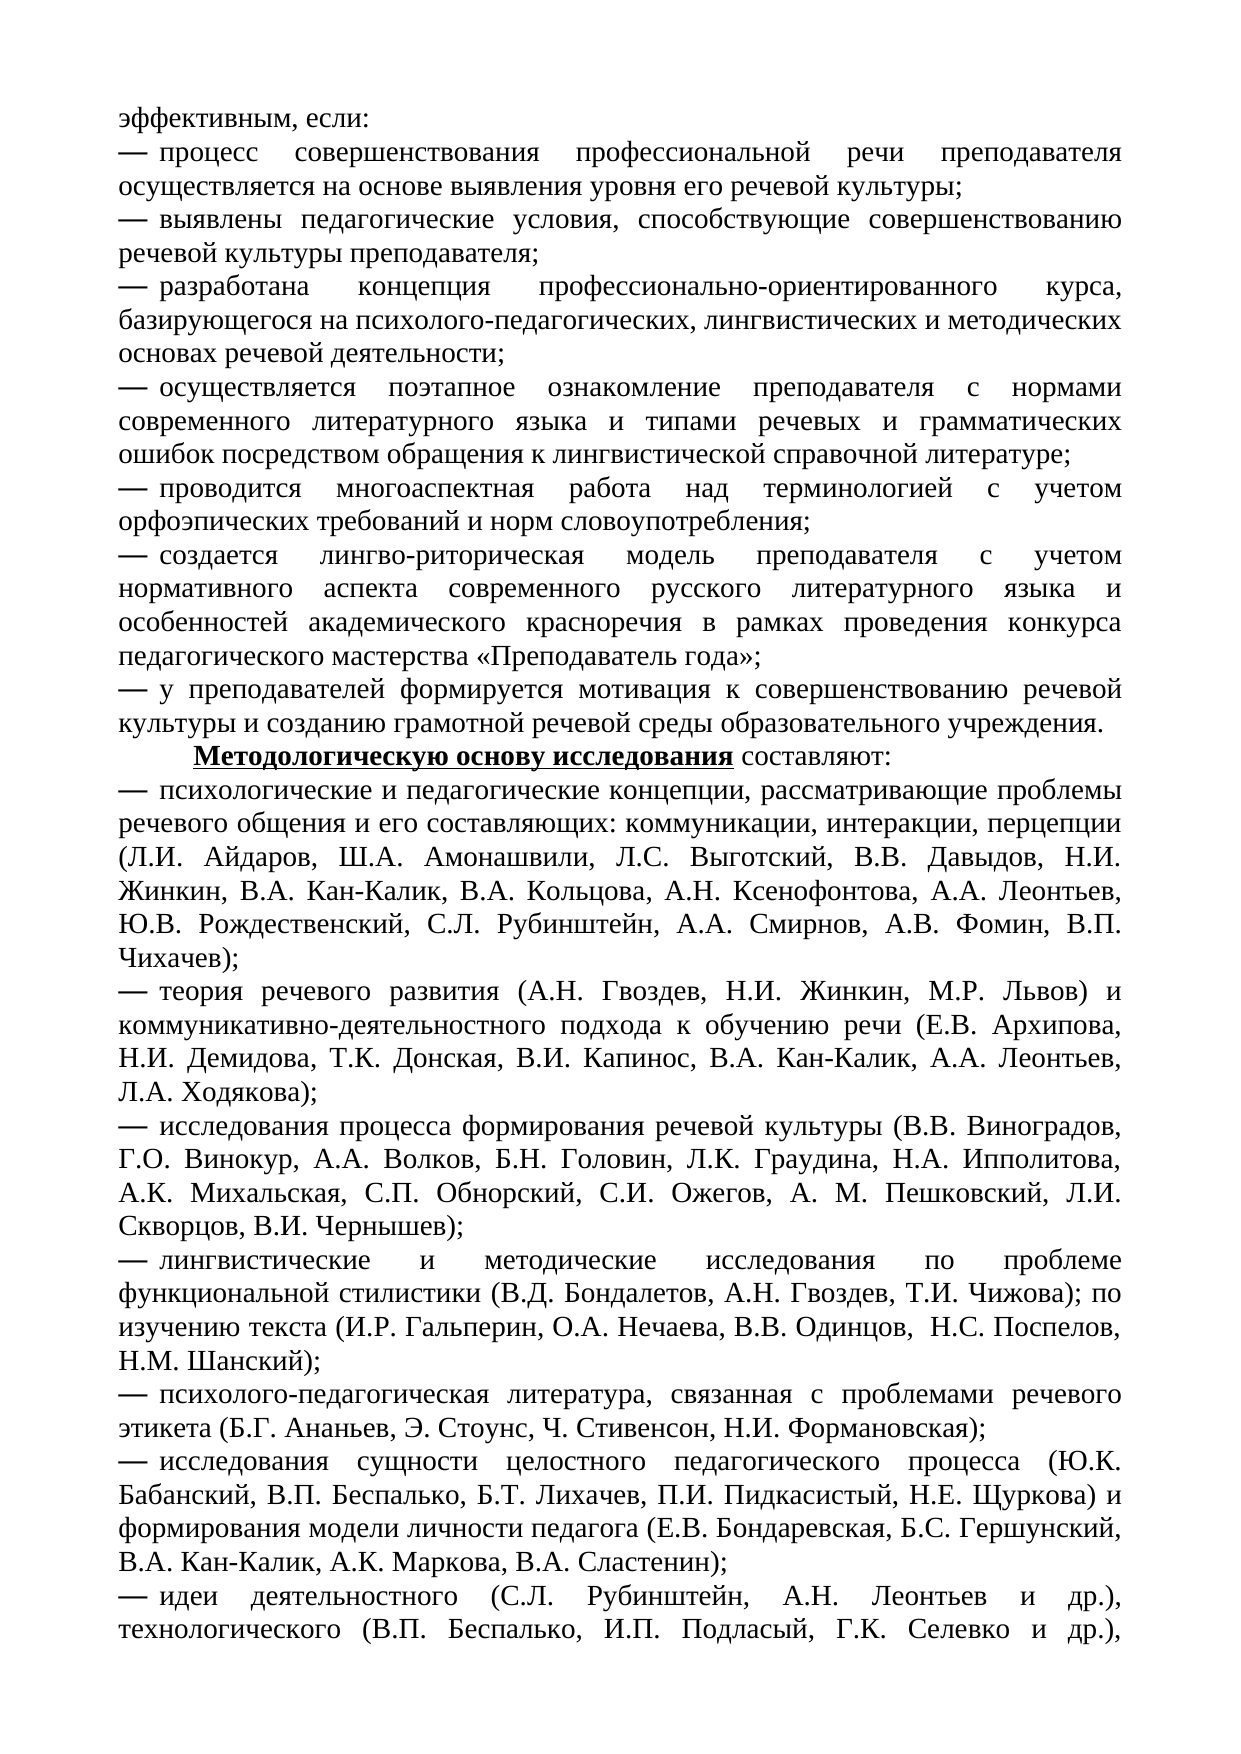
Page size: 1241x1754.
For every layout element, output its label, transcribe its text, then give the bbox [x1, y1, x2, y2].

list проводится многоаспектная работа над терминологией с учетом орфоэпических требований и норм словоупотребления; [118, 470, 1123, 537]
list психологические и педагогические концепции, рассматривающие проблемы речевого общения и его составляющих: коммуникации, интеракции, перцепции (Л.И. Айдаров, Ш.А. Амонашвили, Л.С. Выготский, В.В. Давыдов, Н.И. Жинкин, В.А. Кан-Калик, В.А. Кольцова, А.Н. Ксенофонтова, А.А. Леонтьев, Ю.В. Рождественский, С.Л. Рубинштейн, А.А. Смирнов, А.В. Фомин, В.П. Чихачев); [118, 772, 1123, 973]
list идеи деятельностного (С.Л. Рубинштейн, А.Н. Леонтьев и др.), технологического (В.П. Беспалько, И.П. Подласый, Г.К. Селевко и др.), [118, 1578, 1123, 1645]
list исследования сущности целостного педагогического процесса (Ю.К. Бабанский, В.П. Беспалько, Б.Т. Лихачев, П.И. Пидкасистый, Н.Е. Щуркова) и формирования модели личности педагога (Е.В. Бондаревская, Б.С. Гершунский, В.А. Кан-Калик, А.К. Маркова, В.А. Сластенин); [118, 1443, 1123, 1578]
list процесс совершенствования профессиональной речи преподавателя осуществляется на основе выявления уровня его речевой культуры; [118, 134, 1123, 201]
text эффективным, если: [118, 100, 1123, 134]
list осуществляется поэтапное ознакомление преподавателя с нормами современного литературного языка и типами речевых и грамматических ошибок посредством обращения к лингвистической справочной литературе; [118, 369, 1123, 470]
list исследования процесса формирования речевой культуры (В.В. Виноградов, Г.О. Винокур, А.А. Волков, Б.Н. Головин, Л.К. Граудина, Н.А. Ипполитова, А.К. Михальская, С.П. Обнорский, С.И. Ожегов, А. М. Пешковский, Л.И. Скворцов, В.И. Чернышев); [118, 1108, 1123, 1242]
list разработана концепция профессионально-ориентированного курса, базирующегося на психолого-педагогических, лингвистических и методических основах речевой деятельности; [118, 268, 1123, 369]
list лингвистические и методические исследования по проблеме функциональной стилистики (В.Д. Бондалетов, А.Н. Гвоздев, Т.И. Чижова); по изучению текста (И.Р. Гальперин, О.А. Нечаева, В.В. Одинцов, Н.С. Поспелов, Н.М. Шанский); [118, 1242, 1123, 1376]
list создается лингво-риторическая модель преподавателя с учетом нормативного аспекта современного русского литературного языка и особенностей академического красноречия в рамках проведения конкурса педагогического мастерства «Преподаватель года»; [118, 537, 1123, 671]
list выявлены педагогические условия, способствующие совершенствованию речевой культуры преподавателя; [118, 201, 1123, 268]
list психолого-педагогическая литература, связанная с проблемами речевого этикета (Б.Г. Ананьев, Э. Стоунс, Ч. Стивенсон, Н.И. Формановская); [118, 1376, 1123, 1443]
list теория речевого развития (А.Н. Гвоздев, Н.И. Жинкин, М.Р. Львов) и коммуникативно-деятельностного подхода к обучению речи (Е.В. Архипова, Н.И. Демидова, Т.К. Донская, В.И. Капинос, В.А. Кан-Калик, А.А. Леонтьев, Л.А. Ходякова); [118, 973, 1123, 1108]
list у преподавателей формируется мотивация к совершенствованию речевой культуры и созданию грамотной речевой среды образовательного учреждения. [118, 671, 1123, 738]
text Методологическую основу исследования составляют: [118, 738, 1123, 772]
